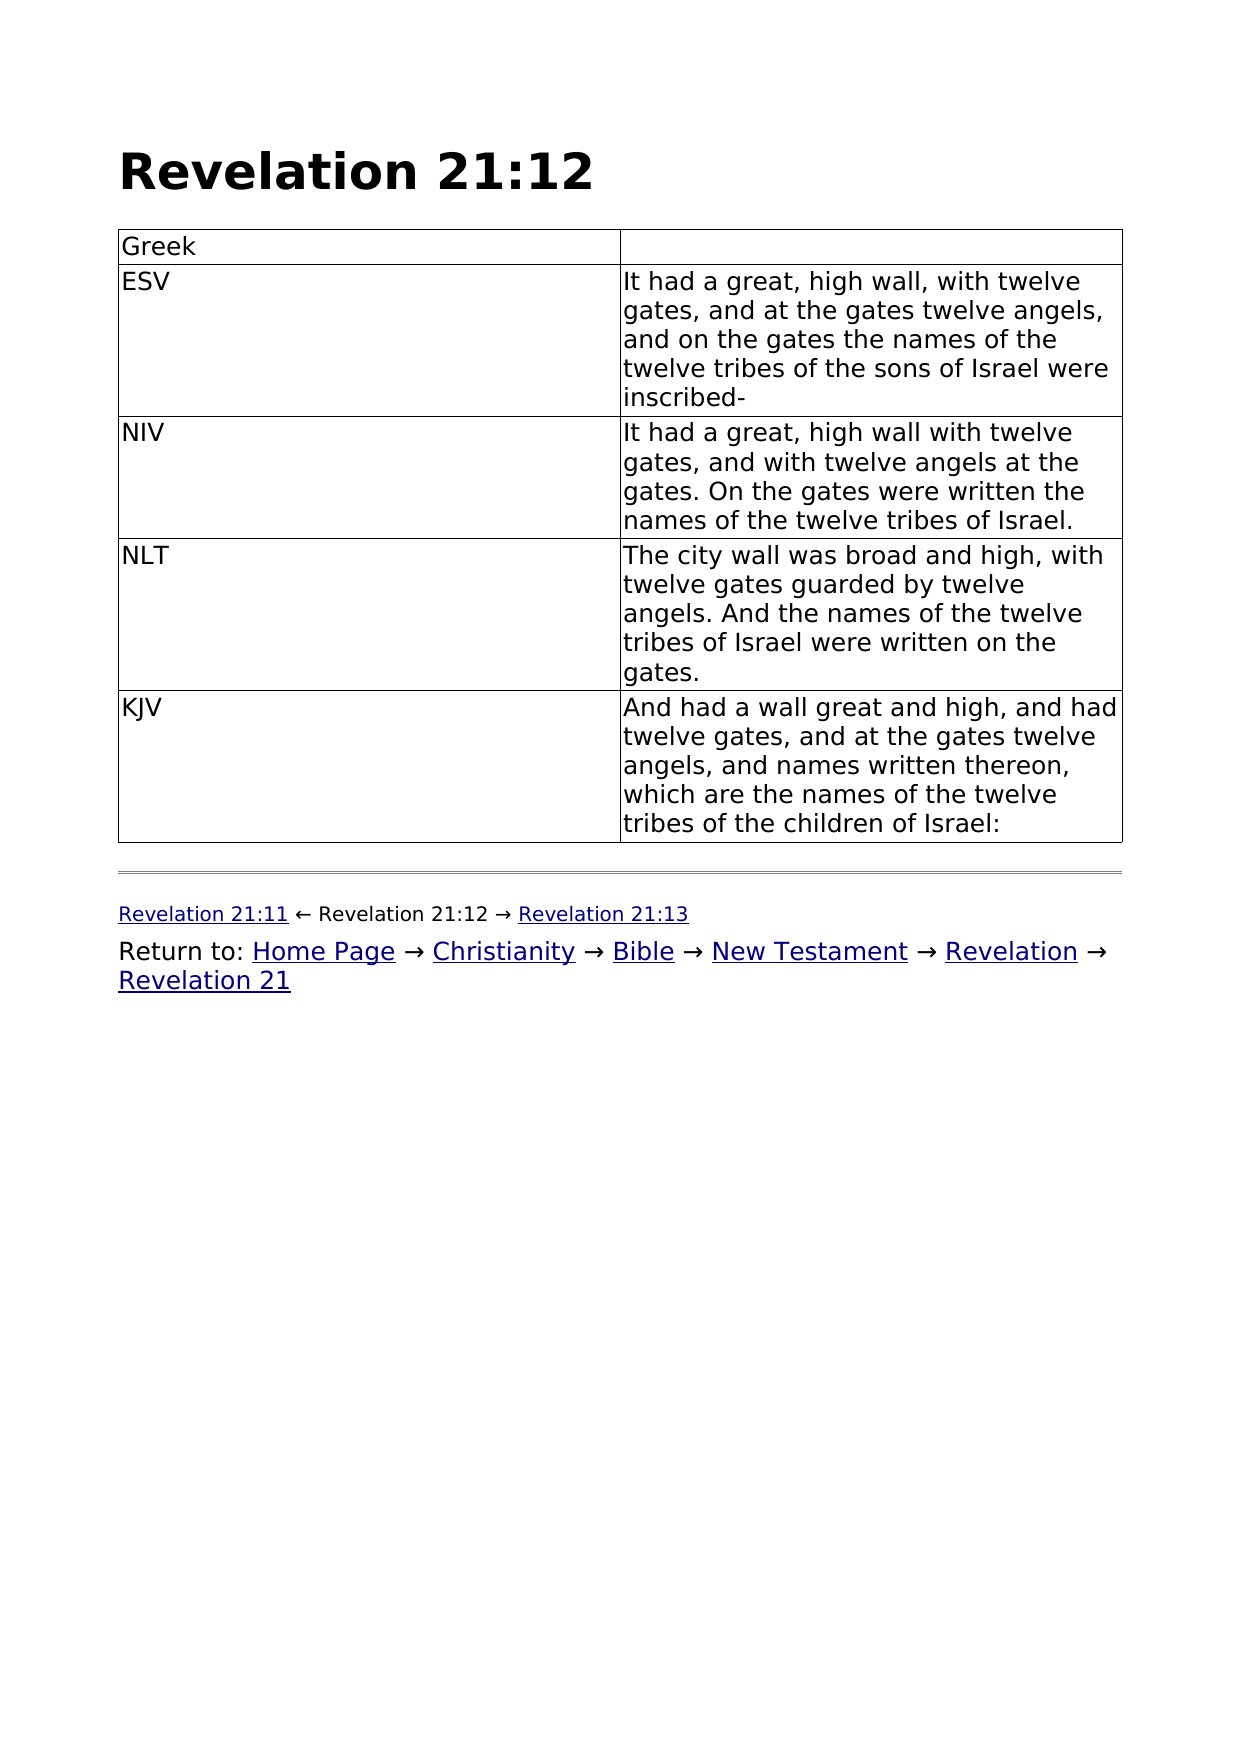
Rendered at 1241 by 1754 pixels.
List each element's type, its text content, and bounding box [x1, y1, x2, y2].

text Return to: Home Page → Christianity → Bible → New Testament → Revelation → Revelation 21 [118, 937, 1122, 995]
table_cell NLT [119, 539, 620, 690]
text Revelation 21:11 ← Revelation 21:12 → Revelation 21:13 [118, 903, 1122, 937]
table_cell It had a great, high wall with twelve gates, and with twelve angels at the gates. On the gates were written the names of the twelve tribes of Israel. [621, 417, 1122, 538]
table_cell It had a great, high wall, with twelve gates, and at the gates twelve angels, and on the gates the names of the twelve tribes of the sons of Israel were inscribed- [621, 265, 1122, 416]
table_header [621, 230, 1122, 264]
table_cell KJV [119, 691, 620, 842]
subtitle Revelation 21:12 [118, 143, 1122, 201]
table_cell NIV [119, 417, 620, 538]
table_cell And had a wall great and high, and had twelve gates, and at the gates twelve angels, and names written thereon, which are the names of the twelve tribes of the children of Israel: [621, 691, 1122, 842]
table_cell The city wall was broad and high, with twelve gates guarded by twelve angels. And the names of the twelve tribes of Israel were written on the gates. [621, 539, 1122, 690]
table_header Greek [119, 230, 620, 264]
table_cell ESV [119, 265, 620, 416]
